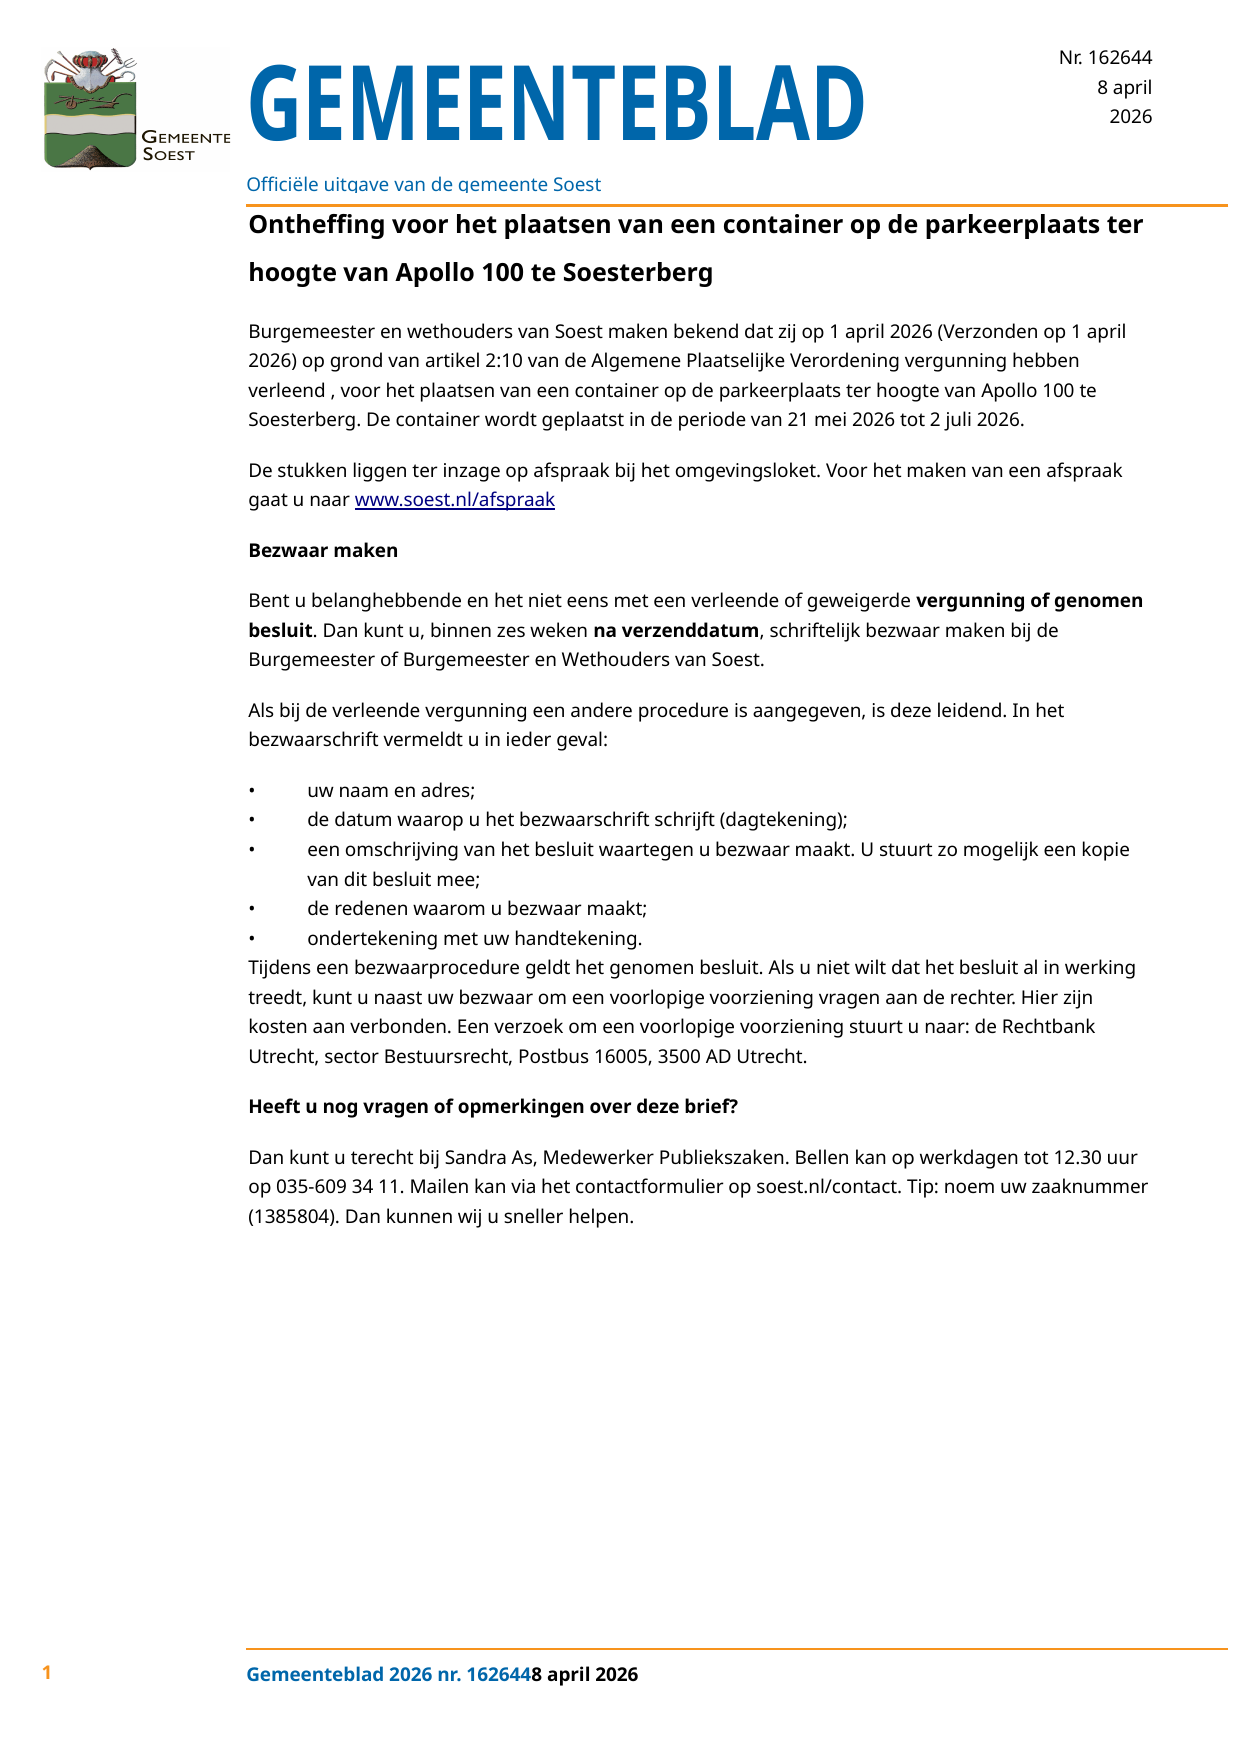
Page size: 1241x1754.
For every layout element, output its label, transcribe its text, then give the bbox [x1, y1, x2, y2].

list ondertekening met uw handtekening. [248, 925, 1152, 951]
text Bezwaar maken [248, 537, 1152, 563]
text Dan kunt u terecht bij Sandra As, Medewerker Publiekszaken. Bellen kan op werkdagen tot 12.30 uur op 035-609 34 11. Mailen kan via het contactformulier op soest.nl/contact. Tip: noem uw zaaknummer (1385804). Dan kunnen wij u sneller helpen. [248, 1144, 1152, 1229]
text Als bij de verleende vergunning een andere procedure is aangegeven, is deze leidend. In het bezwaarschrift vermeldt u in ieder geval: [248, 697, 1152, 752]
list uw naam en adres; [248, 777, 1152, 803]
picture [41, 47, 231, 172]
text Burgemeester en wethouders van Soest maken bekend dat zij op 1 april 2026 (Verzonden op 1 april 2026) op grond van artikel 2:10 van de Algemene Plaatselijke Verordening vergunning hebben verleend , voor het plaatsen van een container op de parkeerplaats ter hoogte van Apollo 100 te Soesterberg. De container wordt geplaatst in de periode van 21 mei 2026 tot 2 juli 2026. [248, 318, 1152, 432]
text Tijdens een bezwaarprocedure geldt het genomen besluit. Als u niet wilt dat het besluit al in werking treedt, kunt u naast uw bezwaar om een voorlopige voorziening vragen aan de rechter. Hier zijn kosten aan verbonden. Een verzoek om een voorlopige voorziening stuurt u naar: de Rechtbank Utrecht, sector Bestuursrecht, Postbus 16005, 3500 AD Utrecht. [248, 954, 1152, 1069]
list een omschrijving van het besluit waartegen u bezwaar maakt. U stuurt zo mogelijk een kopie van dit besluit mee; [248, 836, 1152, 892]
list de redenen waarom u bezwaar maakt; [248, 895, 1152, 921]
list de datum waarop u het bezwaarschrift schrijft (dagtekening); [248, 807, 1152, 832]
text Ontheffing voor het plaatsen van een container op de parkeerplaats ter hoogte van Apollo 100 te Soesterberg [248, 207, 1152, 288]
text De stukken liggen ter inzage op afspraak bij het omgevingsloket. Voor het maken van een afspraak gaat u naar www.soest.nl/afspraak [248, 457, 1152, 512]
text Bent u belanghebbende en het niet eens met een verleende of geweigerde vergunning of genomen besluit. Dan kunt u, binnen zes weken na verzenddatum, schriftelijk bezwaar maken bij de Burgemeester of Burgemeester en Wethouders van Soest. [248, 587, 1152, 672]
text Heeft u nog vragen of opmerkingen over deze brief? [248, 1094, 1152, 1119]
